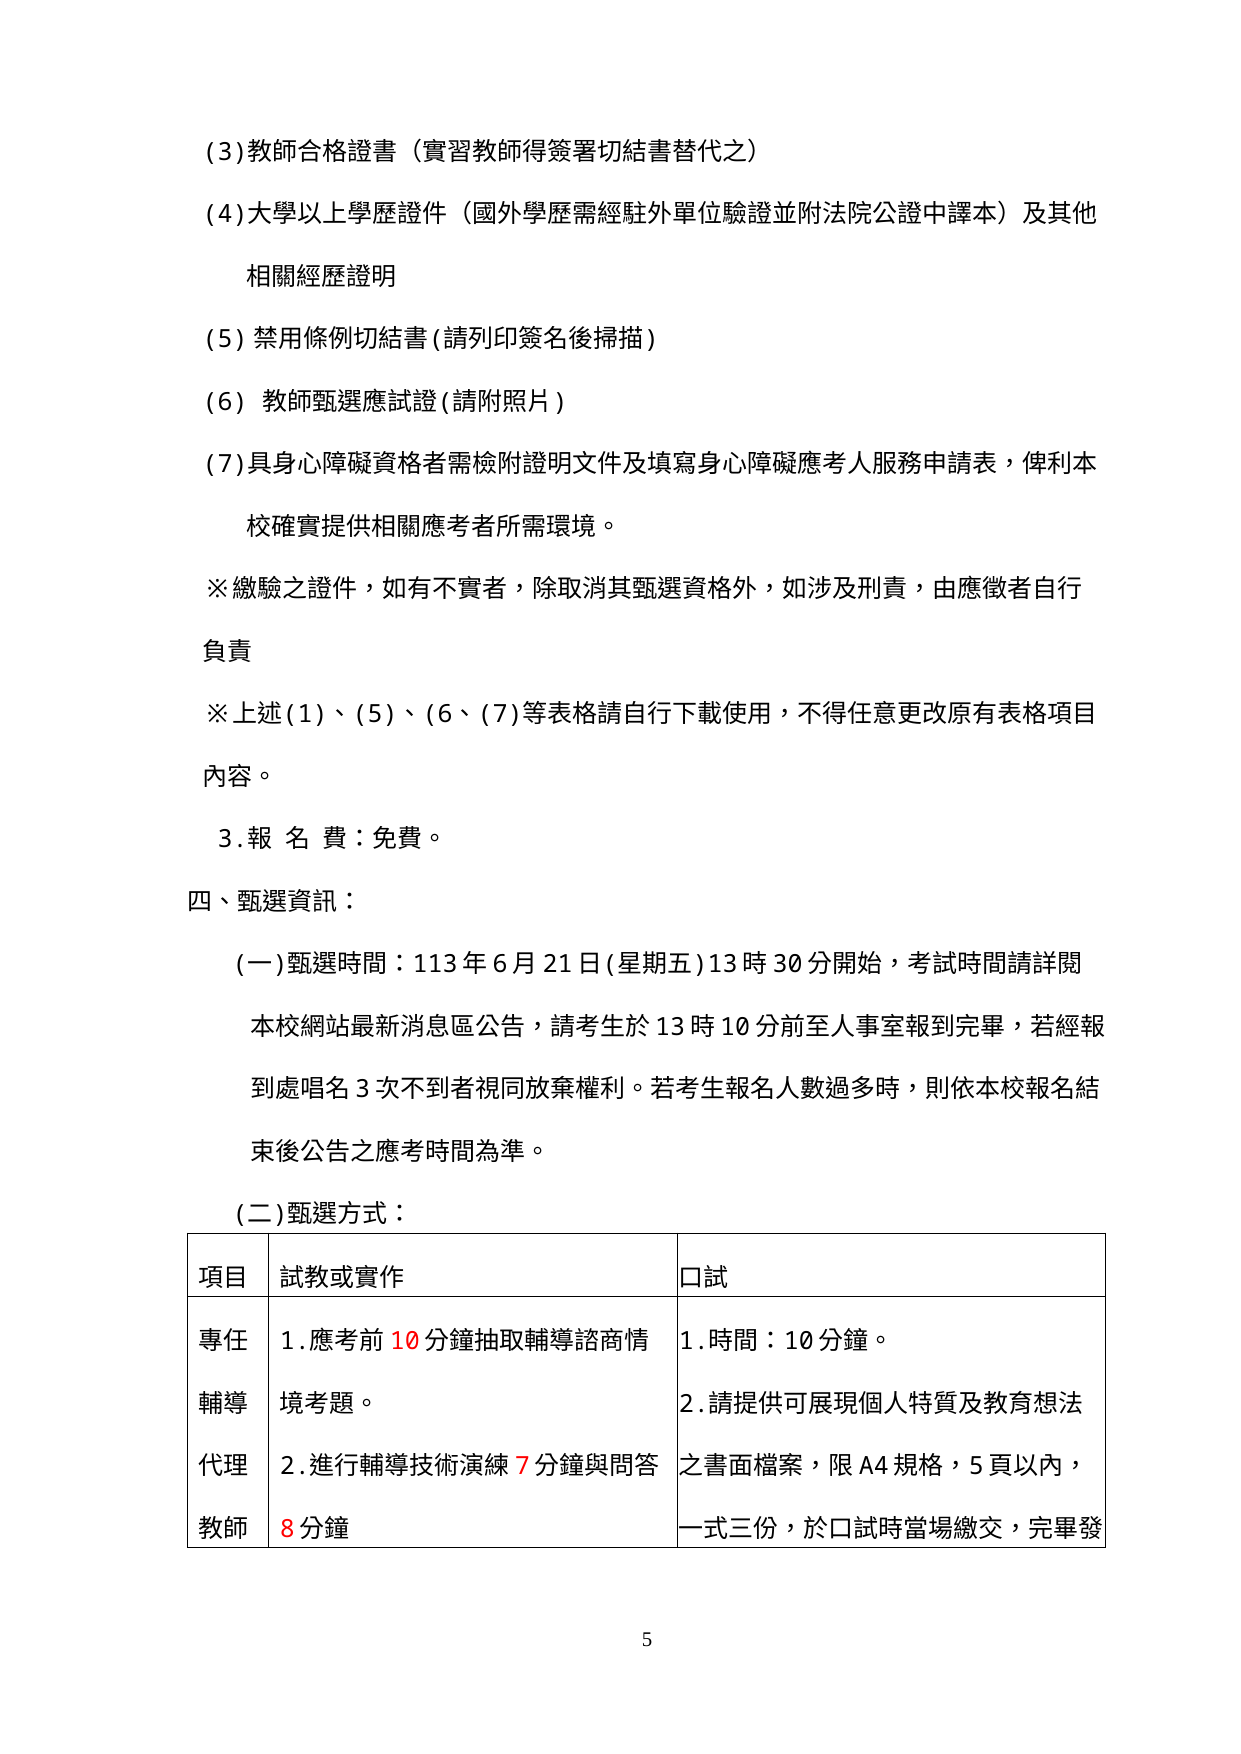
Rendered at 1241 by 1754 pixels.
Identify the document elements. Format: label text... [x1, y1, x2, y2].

text ※上述(1)、(5)、(6、(7)等表格請自行下載使用，不得任意更改原有表格項目內容。 [202, 670, 1106, 795]
text (6) 教師甄選應試證(請附照片) [202, 358, 1106, 420]
text ※繳驗之證件，如有不實者，除取消其甄選資格外，如涉及刑責，由應徵者自行負責 [202, 545, 1106, 670]
text 四、甄選資訊： [187, 858, 1106, 920]
text (7)具身心障礙資格者需檢附證明文件及填寫身心障礙應考人服務申請表，俾利本校確實提供相關應考者所需環境。 [202, 420, 1106, 545]
table_cell 專任輔導 代理教師 [188, 1297, 268, 1547]
text (二)甄選方式： [187, 1170, 1106, 1233]
table_cell 1.應考前10分鐘抽取輔導諮商情境考題。 2.進行輔導技術演練7分鐘與問答8分鐘 [269, 1297, 677, 1547]
text (5) 禁用條例切結書(請列印簽名後掃描) [202, 295, 1106, 358]
table_header 口試 [678, 1234, 1105, 1296]
text 3.報 名 費：免費。 [202, 795, 1106, 858]
table_header 項目 [188, 1234, 268, 1296]
text (3)教師合格證書（實習教師得簽署切結書替代之） [202, 108, 1106, 170]
table_cell 1.時間：10分鐘。 2.請提供可展現個人特質及教育想法之書面檔案，限A4規格，5頁以內，一式三份，於口試時當場繳交，完畢發 [678, 1297, 1105, 1547]
text (4)大學以上學歷證件（國外學歷需經駐外單位驗證並附法院公證中譯本）及其他相關經歷證明 [202, 170, 1106, 295]
table_header 試教或實作 [269, 1234, 677, 1296]
text (一)甄選時間：113年6月21日(星期五)13時30分開始，考試時間請詳閱本校網站最新消息區公告，請考生於13時10分前至人事室報到完畢，若經報到處唱名3次不到者視同放棄權利。若考生報名人數過多時，則依本校報名結束後公告之應考時間為準。 [187, 920, 1106, 1170]
